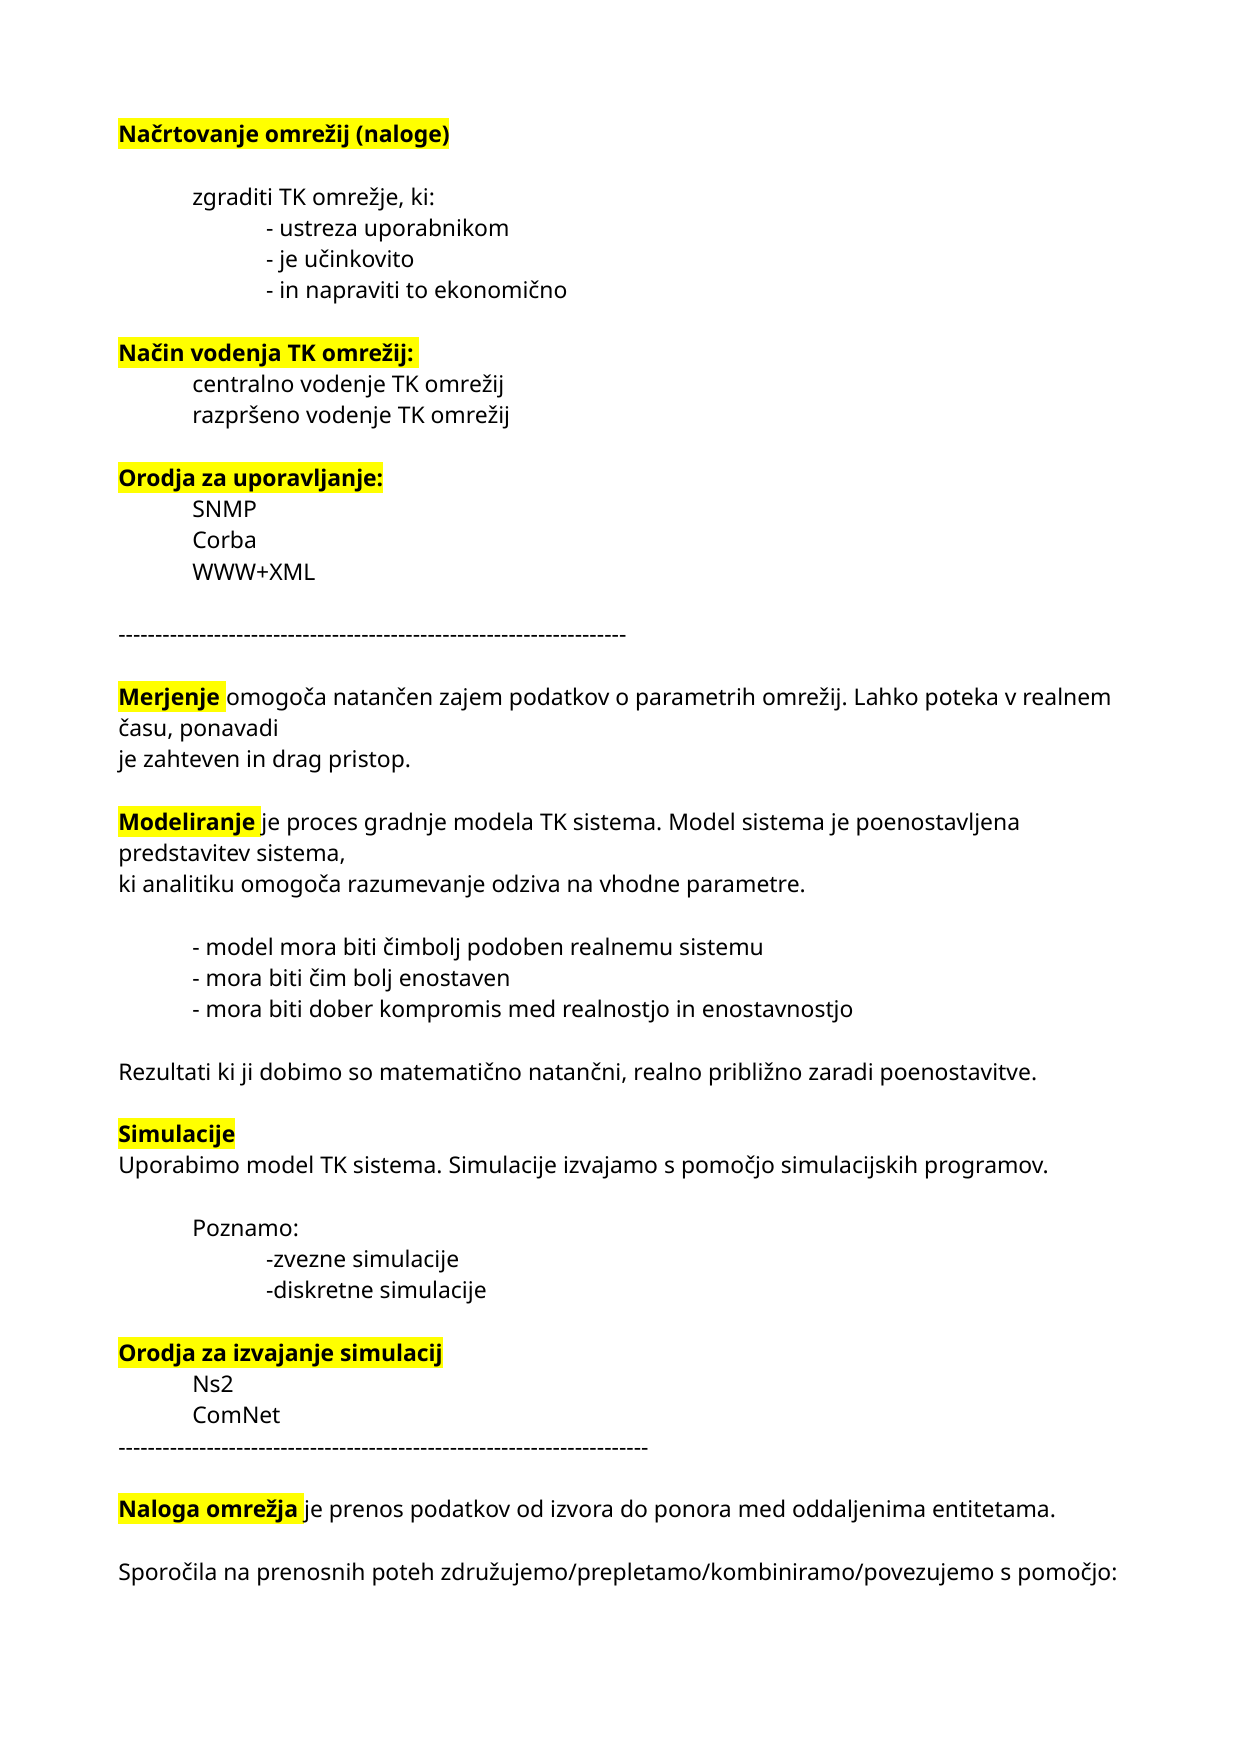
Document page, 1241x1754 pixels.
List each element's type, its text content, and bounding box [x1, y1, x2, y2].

text Orodja za izvajanje simulacij [118, 1337, 1122, 1368]
text Merjenje omogoča natančen zajem podatkov o parametrih omrežij. Lahko poteka v realnem času, ponavadi [118, 681, 1122, 743]
text Način vodenja TK omrežij: [118, 337, 1122, 368]
text razpršeno vodenje TK omrežij [118, 399, 1122, 431]
text Načrtovanje omrežij (naloge) [118, 118, 1122, 149]
text - ustreza uporabnikom [118, 212, 1122, 243]
text zgraditi TK omrežje, ki: [118, 181, 1122, 212]
text - je učinkovito [118, 243, 1122, 274]
text - model mora biti čimbolj podoben realnemu sistemu [118, 931, 1122, 962]
text - in napraviti to ekonomično [118, 274, 1122, 306]
text Corba [118, 524, 1122, 556]
text - mora biti čim bolj enostaven [118, 962, 1122, 993]
text Naloga omrežja je prenos podatkov od izvora do ponora med oddaljenima entitetama. [118, 1493, 1122, 1524]
text Simulacije [118, 1118, 1122, 1149]
text Poznamo: [118, 1212, 1122, 1243]
text ComNet [118, 1399, 1122, 1431]
text Uporabimo model TK sistema. Simulacije izvajamo s pomočjo simulacijskih programov. [118, 1149, 1122, 1181]
text Modeliranje je proces gradnje modela TK sistema. Model sistema je poenostavljena predstavitev sistema, [118, 806, 1122, 868]
text SNMP [118, 493, 1122, 524]
text ------------------------------------------------------------------------ [118, 1431, 1122, 1462]
text Ns2 [118, 1368, 1122, 1399]
text -diskretne simulacije [118, 1274, 1122, 1306]
text - mora biti dober kompromis med realnostjo in enostavnostjo [118, 993, 1122, 1024]
text ki analitiku omogoča razumevanje odziva na vhodne parametre. [118, 868, 1122, 899]
text Sporočila na prenosnih poteh združujemo/prepletamo/kombiniramo/povezujemo s pomočjo: [118, 1556, 1122, 1587]
text -zvezne simulacije [118, 1243, 1122, 1274]
text centralno vodenje TK omrežij [118, 368, 1122, 399]
text je zahteven in drag pristop. [118, 743, 1122, 774]
text Orodja za uporavljanje: [118, 462, 1122, 493]
text WWW+XML [118, 556, 1122, 587]
text --------------------------------------------------------------------- [118, 618, 1122, 649]
text Rezultati ki ji dobimo so matematično natančni, realno približno zaradi poenostavitve. [118, 1056, 1122, 1087]
